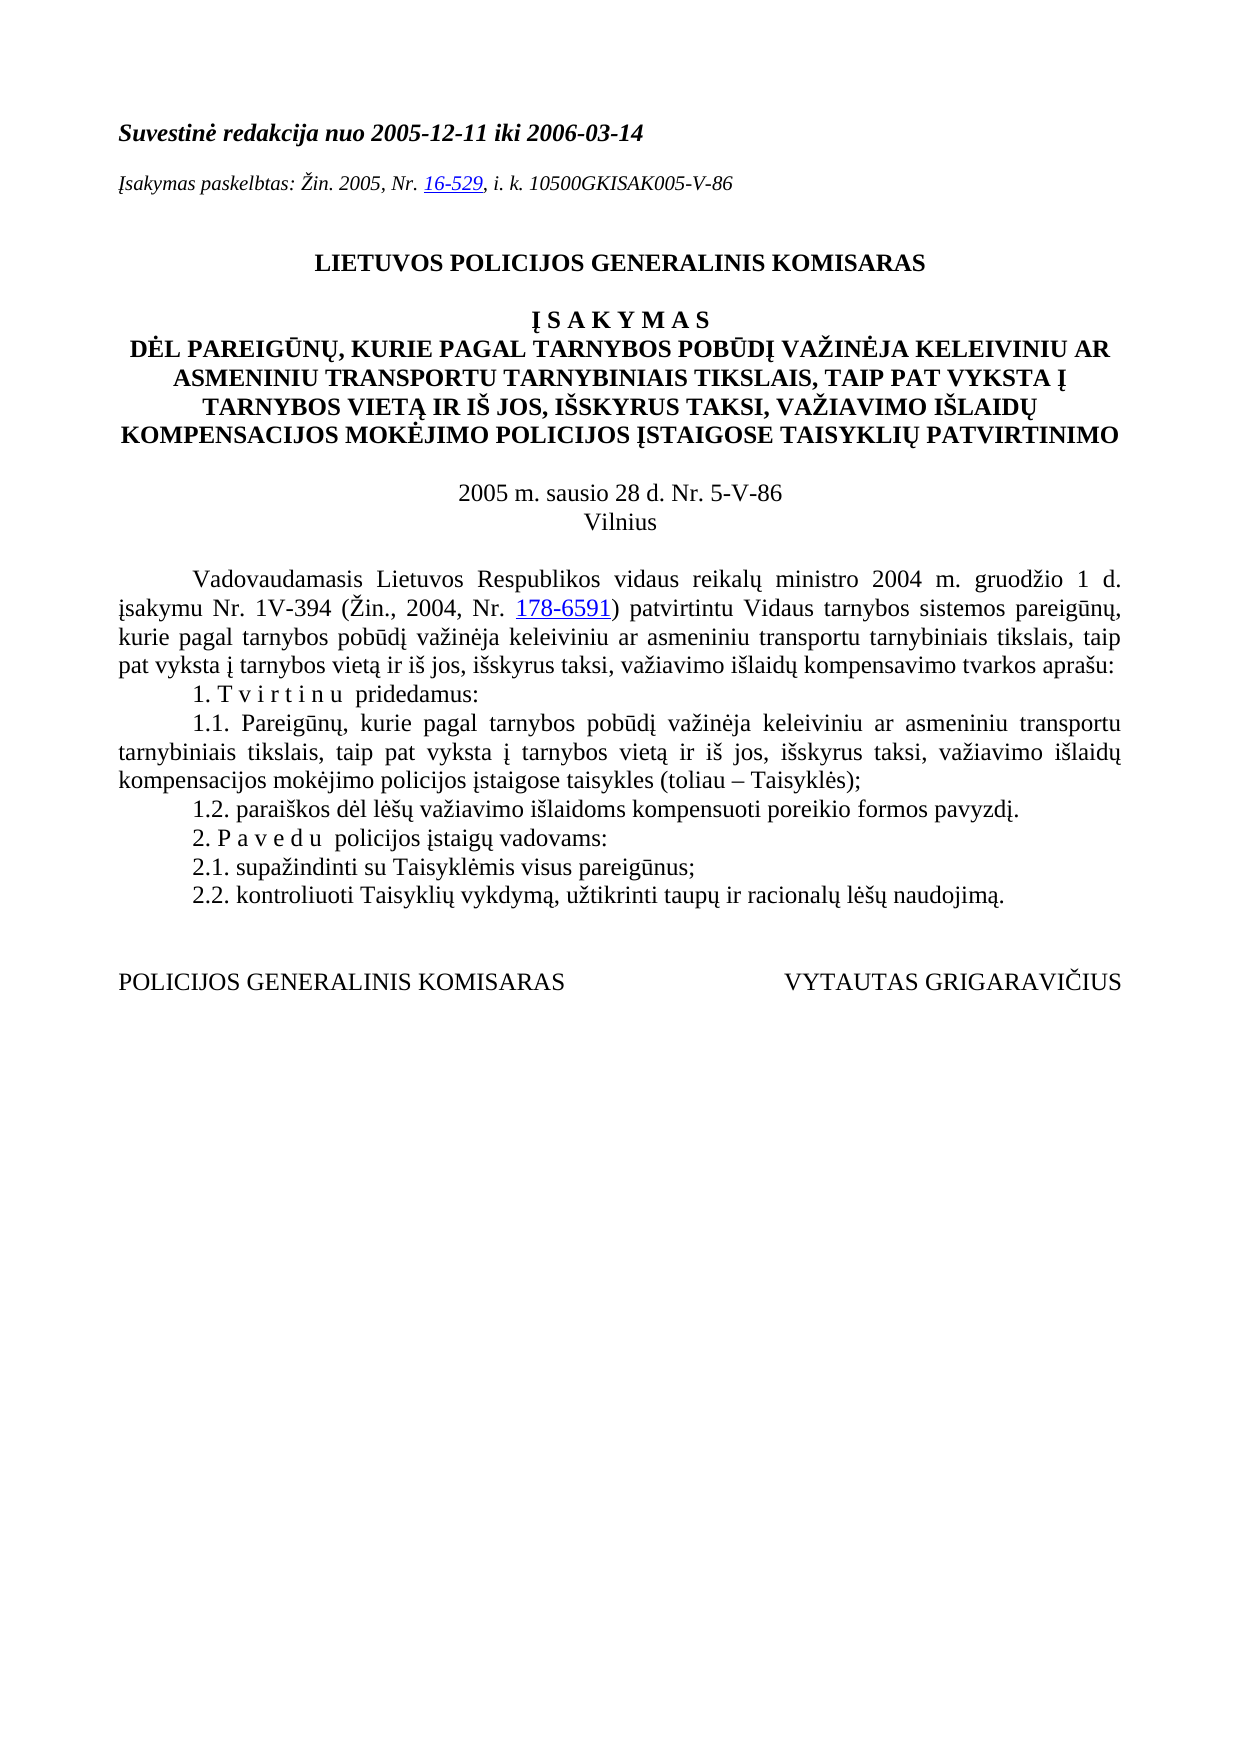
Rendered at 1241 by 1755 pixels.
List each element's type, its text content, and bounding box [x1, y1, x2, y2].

text DĖL PAREIGŪNŲ, KURIE PAGAL TARNYBOS POBŪDĮ VAŽINĖJA KELEIVINIU AR ASMENINIU TRANSPORTU TARNYBINIAIS TIKSLAIS, TAIP PAT VYKSTA Į TARNYBOS VIETĄ IR IŠ JOS, IŠSKYRUS TAKSI, VAŽIAVIMO IŠLAIDŲ KOMPENSACIJOS MOKĖJIMO POLICIJOS ĮSTAIGOSE TAISYKLIŲ PATVIRTINIMO [118, 334, 1122, 449]
text Suvestinė redakcija nuo 2005-12-11 iki 2006-03-14 [118, 118, 1122, 147]
text Įsakymas paskelbtas: Žin. 2005, Nr. 16-529, i. k. 10500GKISAK005-V-86 [118, 171, 1122, 195]
text 2.2. kontroliuoti Taisyklių vykdymą, užtikrinti taupų ir racionalų lėšų naudojimą. [118, 880, 1122, 909]
text LIETUVOS POLICIJOS GENERALINIS KOMISARAS [118, 248, 1122, 277]
text 1. Tvirtinu pridedamus: [118, 679, 1122, 708]
text Į S A K Y M A S [118, 305, 1122, 334]
text 1.2. paraiškos dėl lėšų važiavimo išlaidoms kompensuoti poreikio formos pavyzdį. [118, 794, 1122, 823]
text 2. Pavedu policijos įstaigų vadovams: [118, 823, 1122, 852]
text Vadovaudamasis Lietuvos Respublikos vidaus reikalų ministro 2004 m. gruodžio 1 d. įsakymu Nr. 1V-394 (Žin., 2004, Nr. 178-6591) patvirtintu Vidaus tarnybos sistemos pareigūnų, kurie pagal tarnybos pobūdį važinėja keleiviniu ar asmeniniu transportu tarnybiniais tikslais, taip pat vyksta į tarnybos vietą ir iš jos, išskyrus taksi, važiavimo išlaidų kompensavimo tvarkos aprašu: [118, 564, 1122, 679]
text 2005 m. sausio 28 d. Nr. 5-V-86 [118, 478, 1122, 507]
text Vilnius [118, 507, 1122, 535]
text 2.1. supažindinti su Taisyklėmis visus pareigūnus; [118, 852, 1122, 880]
text 1.1. Pareigūnų, kurie pagal tarnybos pobūdį važinėja keleiviniu ar asmeniniu transportu tarnybiniais tikslais, taip pat vyksta į tarnybos vietą ir iš jos, išskyrus taksi, važiavimo išlaidų kompensacijos mokėjimo policijos įstaigose taisykles (toliau – Taisyklės); [118, 708, 1122, 794]
text POLICIJOS GENERALINIS KOMISARAS VYTAUTAS GRIGARAVIČIUS [118, 967, 1122, 995]
